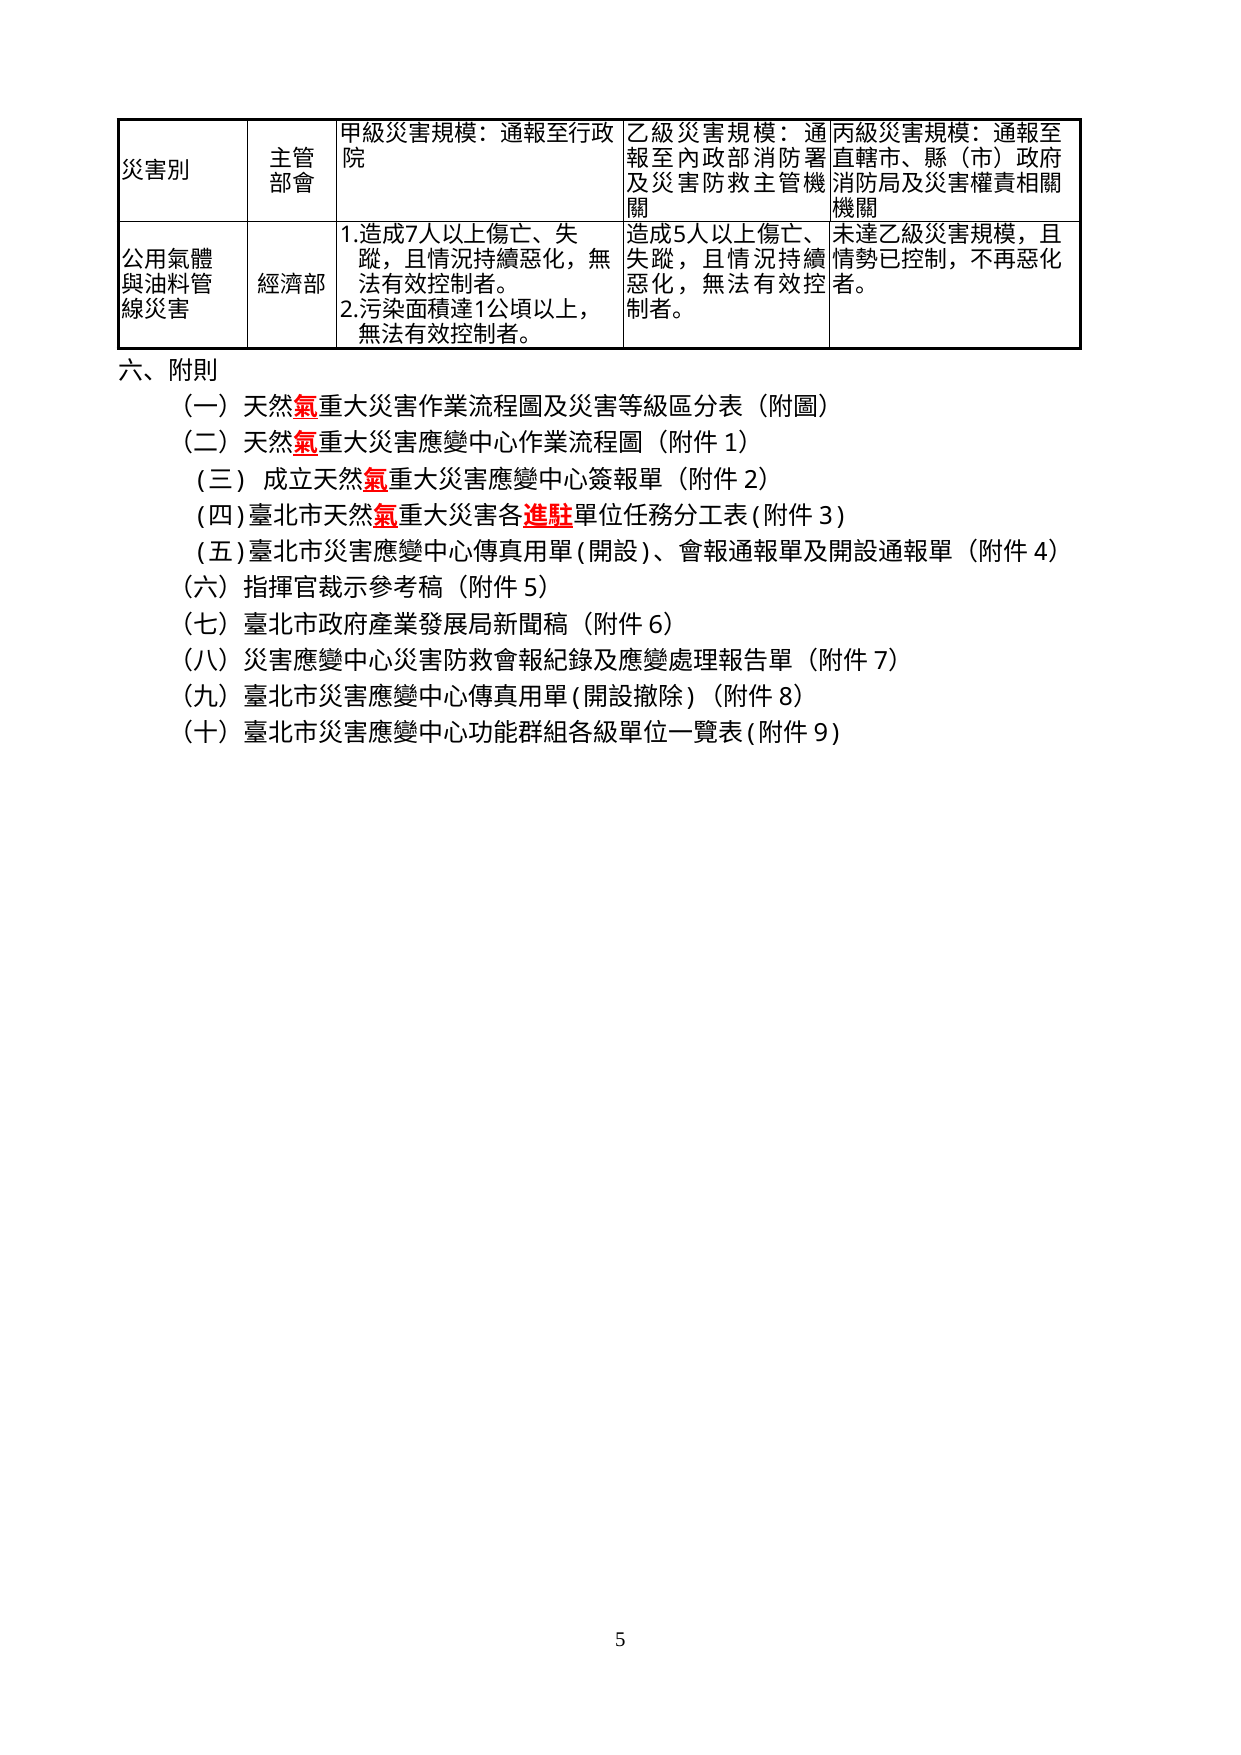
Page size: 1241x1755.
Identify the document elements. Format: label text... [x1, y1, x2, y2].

table_header 甲級災害規模：通報至行政院 [337, 121, 623, 221]
table_cell 未達乙級災害規模，且情勢已控制，不再惡化者。 [830, 222, 1079, 347]
text 六、附則 [118, 350, 1122, 387]
text （九）臺北市災害應變中心傳真用單(開設撤除)（附件8） [118, 677, 1122, 713]
table_cell 1.造成7人以上傷亡、失蹤，且情況持續惡化，無法有效控制者。 2.污染面積達1公頃以上，無法有效控制者。 [337, 222, 623, 347]
table_header 災害別 [120, 121, 247, 221]
table_header 乙級災害規模：通報至內政部消防署及災害防救主管機關 [624, 121, 830, 221]
text （二）天然氣重大災害應變中心作業流程圖（附件1） [118, 423, 1122, 459]
text （一）天然氣重大災害作業流程圖及災害等級區分表（附圖） [118, 387, 1122, 423]
text （七）臺北市政府產業發展局新聞稿（附件6） [118, 604, 1122, 640]
table_cell 公用氣體 與油料管 線災害 [120, 222, 247, 347]
table_cell 經濟部 [248, 222, 336, 347]
table_header 丙級災害規模：通報至直轄市、縣（市）政府消防局及災害權責相關機關 [831, 121, 1079, 221]
text （六）指揮官裁示參考稿（附件5） [118, 568, 1122, 604]
table_header 主管 部會 [248, 121, 336, 221]
text (三) 成立天然氣重大災害應變中心簽報單（附件2） [118, 459, 1122, 495]
text （十）臺北市災害應變中心功能群組各級單位一覽表(附件9) [118, 713, 1122, 749]
table_cell 造成5人以上傷亡、失蹤，且情況持續惡化，無法有效控制者。 [624, 222, 829, 347]
text (四)臺北市天然氣重大災害各進駐單位任務分工表(附件3) [118, 495, 1122, 532]
text （八）災害應變中心災害防救會報紀錄及應變處理報告單（附件7） [118, 640, 1122, 677]
text (五)臺北市災害應變中心傳真用單(開設)、會報通報單及開設通報單（附件4） [118, 532, 1122, 568]
